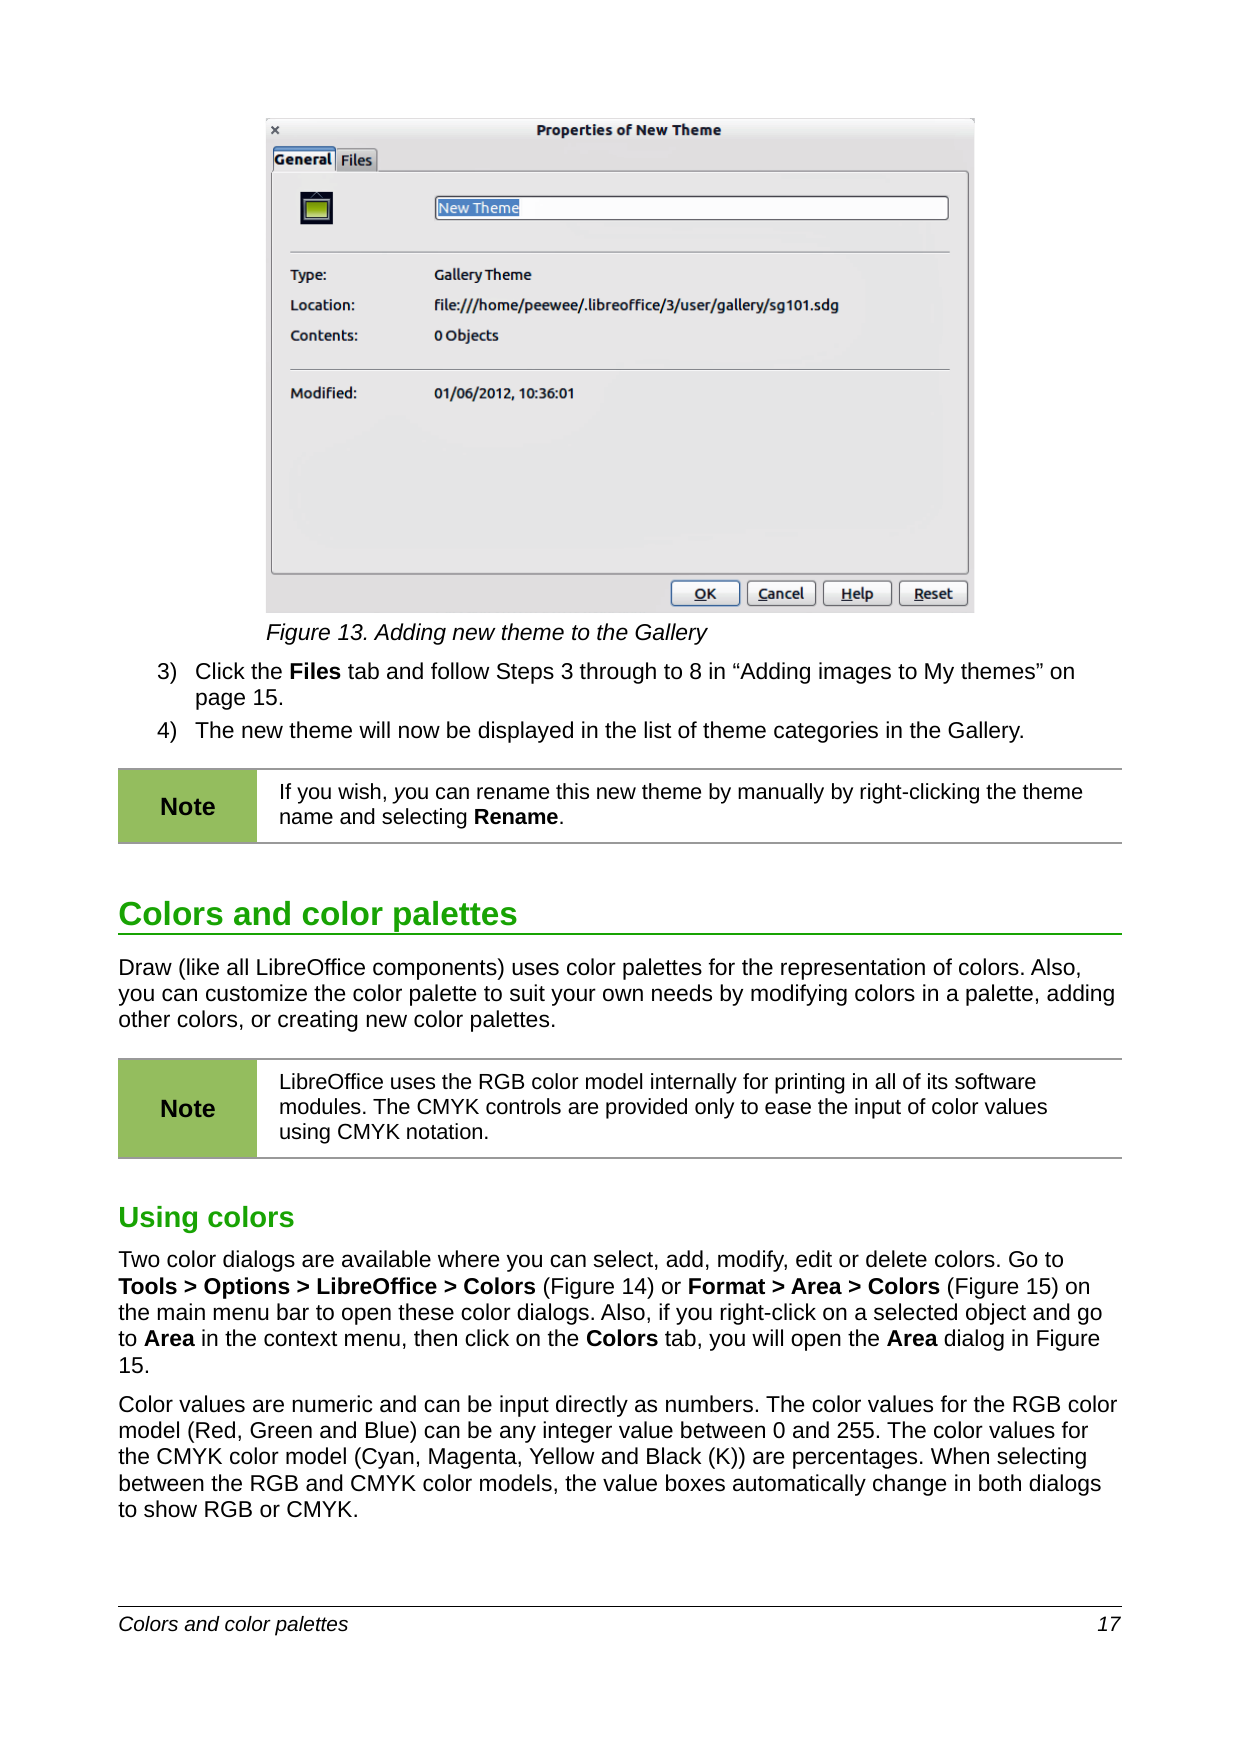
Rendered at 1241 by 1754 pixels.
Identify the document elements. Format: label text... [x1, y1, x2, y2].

subtitle Using colors [118, 1200, 1122, 1234]
table_header Note [118, 770, 257, 842]
text Two color dialogs are available where you can select, add, modify, edit or delete colors. Go to Tools > Options > LibreOffice > Colors (Figure 14) or Format > Area > Colors (Figure 15) on the main menu bar to open these color dialogs. Also, if you right-click on a selected object and go to Area in the context menu, then click on the Colors tab, you will open the Area dialog in Figure 15. [118, 1246, 1122, 1378]
text Draw (like all LibreOffice components) uses color palettes for the representation of colors. Also, you can customize the color palette to suit your own needs by modifying colors in a palette, adding other colors, or creating new color palettes. [118, 954, 1122, 1033]
subtitle Colors and color palettes [118, 894, 1122, 933]
table_header Note [118, 1060, 257, 1157]
table_header If you wish, you can rename this new theme by manually by right-clicking the theme name and selecting Rename. [258, 770, 1122, 842]
picture [265, 118, 975, 613]
table_header LibreOffice uses the RGB color model internally for printing in all of its software modules. The CMYK controls are provided only to ease the input of color values using CMYK notation. [258, 1060, 1122, 1157]
text Figure 13. Adding new theme to the Gallery [266, 619, 974, 645]
list The new theme will now be displayed in the list of theme categories in the Gallery. [177, 717, 1122, 743]
text Color values are numeric and can be input directly as numbers. The color values for the RGB color model (Red, Green and Blue) can be any integer value between 0 and 255. The color values for the CMYK color model (Cyan, Magenta, Yellow and Black (K)) are percentages. When selecting between the RGB and CMYK color models, the value boxes automatically change in both dialogs to show RGB or CMYK. [118, 1391, 1122, 1522]
list Click the Files tab and follow Steps 3 through to 8 in “Adding images to My themes” on page 15. [177, 658, 1122, 710]
